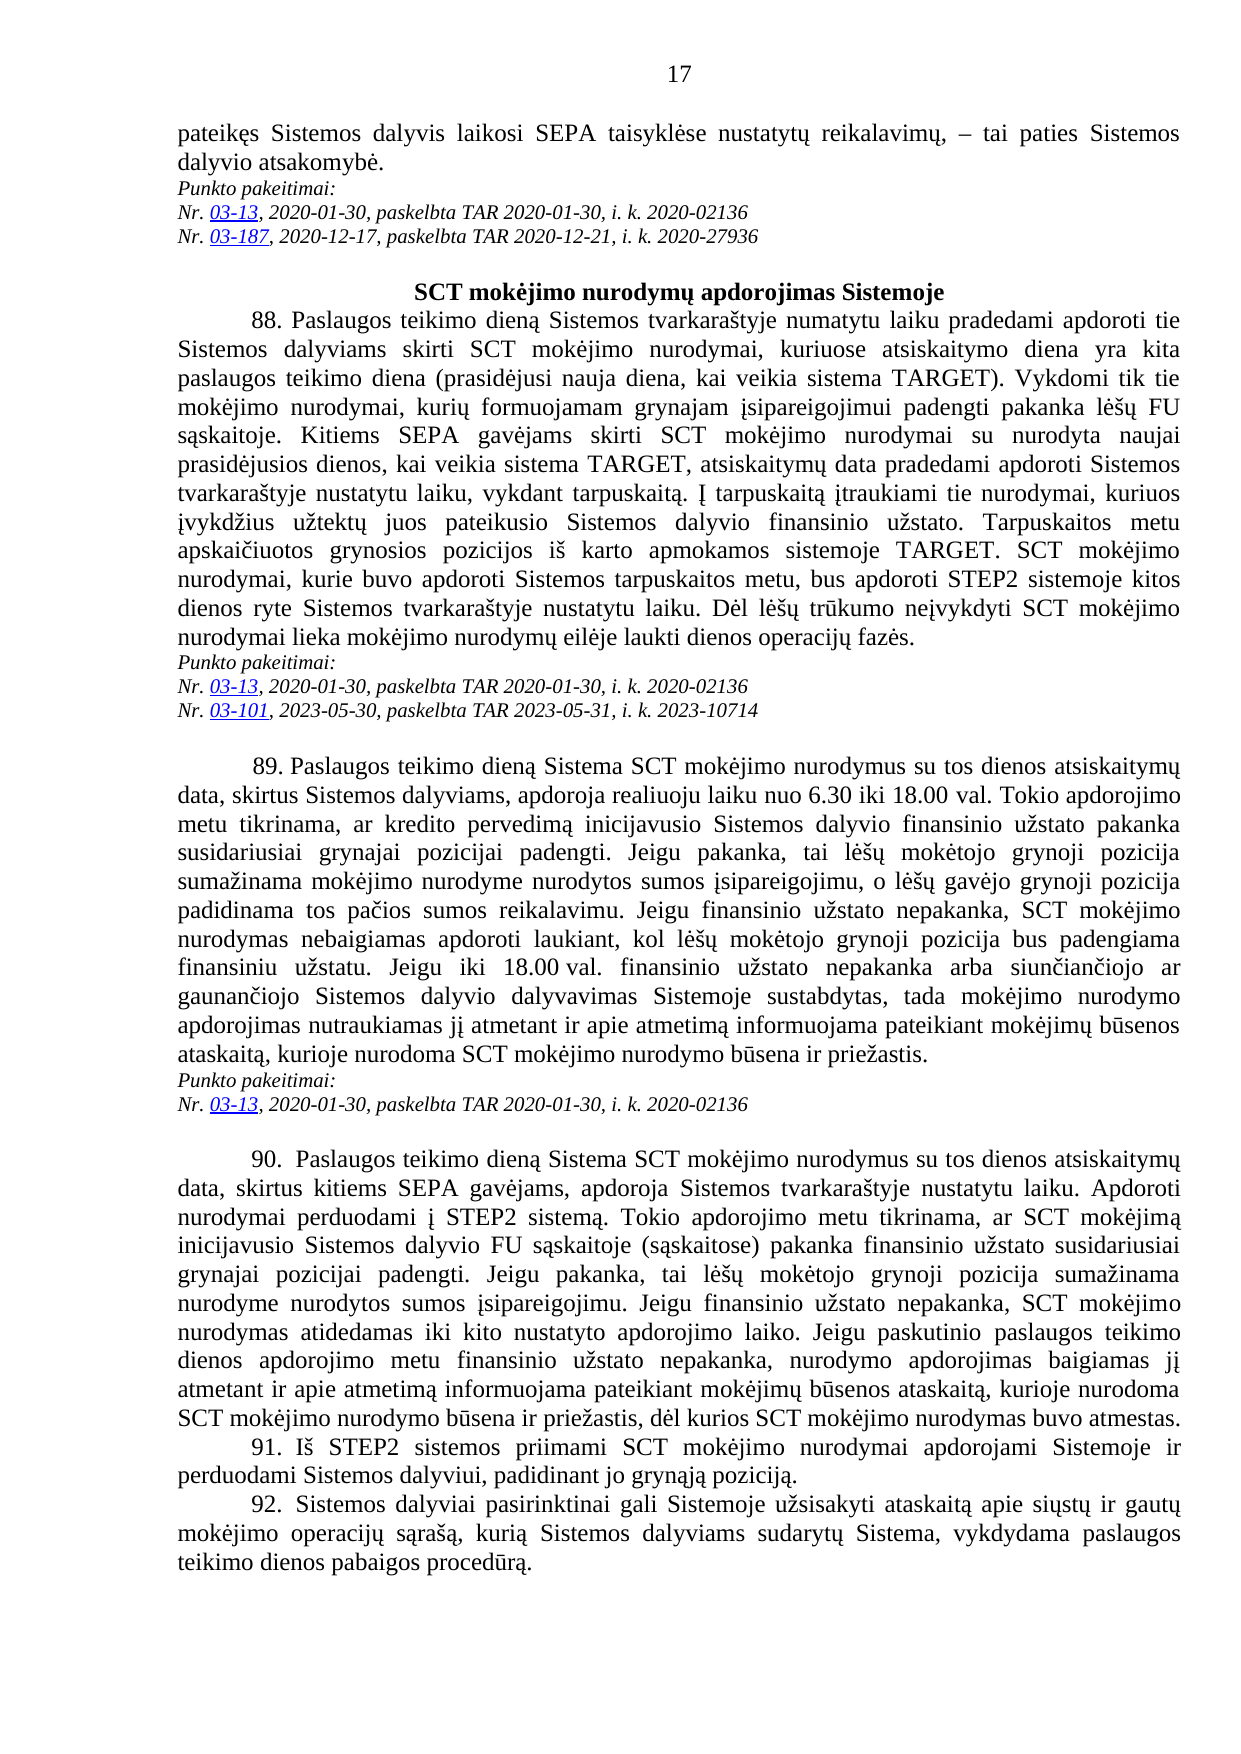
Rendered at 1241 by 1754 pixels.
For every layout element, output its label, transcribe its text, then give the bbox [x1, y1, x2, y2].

text Punkto pakeitimai: [177, 176, 1181, 200]
text 89. Paslaugos teikimo dieną Sistema SCT mokėjimo nurodymus su tos dienos atsiskaitymų data, skirtus Sistemos dalyviams, apdoroja realiuoju laiku nuo 6.30 iki 18.00 val. Tokio apdorojimo metu tikrinama, ar kredito pervedimą inicijavusio Sistemos dalyvio finansinio užstato pakanka susidariusiai grynajai pozicijai padengti. Jeigu pakanka, tai lėšų mokėtojo grynoji pozicija sumažinama mokėjimo nurodyme nurodytos sumos įsipareigojimu, o lėšų gavėjo grynoji pozicija padidinama tos pačios sumos reikalavimu. Jeigu finansinio užstato nepakanka, SCT mokėjimo nurodymas nebaigiamas apdoroti laukiant, kol lėšų mokėtojo grynoji pozicija bus padengiama finansiniu užstatu. Jeigu iki 18.00 val. finansinio užstato nepakanka arba siunčiančiojo ar gaunančiojo Sistemos dalyvio dalyvavimas Sistemoje sustabdytas, tada mokėjimo nurodymo apdorojimas nutraukiamas jį atmetant ir apie atmetimą informuojama pateikiant mokėjimų būsenos ataskaitą, kurioje nurodoma SCT mokėjimo nurodymo būsena ir priežastis. [177, 751, 1181, 1067]
text 91. Iš STEP2 sistemos priimami SCT mokėjimo nurodymai apdorojami Sistemoje ir perduodami Sistemos dalyviui, padidinant jo grynąją poziciją. [177, 1432, 1181, 1489]
text 92. Sistemos dalyviai pasirinktinai gali Sistemoje užsisakyti ataskaitą apie siųstų ir gautų mokėjimo operacijų sąrašą, kurią Sistemos dalyviams sudarytų Sistema, vykdydama paslaugos teikimo dienos pabaigos procedūrą. [177, 1489, 1181, 1576]
text Nr. 03-187, 2020-12-17, paskelbta TAR 2020-12-21, i. k. 2020-27936 [177, 224, 1181, 248]
text Nr. 03-13, 2020-01-30, paskelbta TAR 2020-01-30, i. k. 2020-02136 [177, 200, 1181, 224]
text 90. Paslaugos teikimo dieną Sistema SCT mokėjimo nurodymus su tos dienos atsiskaitymų data, skirtus kitiems SEPA gavėjams, apdoroja Sistemos tvarkaraštyje nustatytu laiku. Apdoroti nurodymai perduodami į STEP2 sistemą. Tokio apdorojimo metu tikrinama, ar SCT mokėjimą inicijavusio Sistemos dalyvio FU sąskaitoje (sąskaitose) pakanka finansinio užstato susidariusiai grynajai pozicijai padengti. Jeigu pakanka, tai lėšų mokėtojo grynoji pozicija sumažinama nurodyme nurodytos sumos įsipareigojimu. Jeigu finansinio užstato nepakanka, SCT mokėjimo nurodymas atidedamas iki kito nustatyto apdorojimo laiko. Jeigu paskutinio paslaugos teikimo dienos apdorojimo metu finansinio užstato nepakanka, nurodymo apdorojimas baigiamas jį atmetant ir apie atmetimą informuojama pateikiant mokėjimų būsenos ataskaitą, kurioje nurodoma SCT mokėjimo nurodymo būsena ir priežastis, dėl kurios SCT mokėjimo nurodymas buvo atmestas. [177, 1144, 1181, 1432]
text Punkto pakeitimai: [177, 650, 1181, 674]
subtitle SCT mokėjimo nurodymų apdorojimas Sistemoje [177, 277, 1181, 305]
text pateikęs Sistemos dalyvis laikosi SEPA taisyklėse nustatytų reikalavimų, – tai paties Sistemos dalyvio atsakomybė. [177, 118, 1181, 176]
text Punkto pakeitimai: [177, 1067, 1181, 1092]
text Nr. 03-13, 2020-01-30, paskelbta TAR 2020-01-30, i. k. 2020-02136 [177, 674, 1181, 698]
text 88. Paslaugos teikimo dieną Sistemos tvarkaraštyje numatytu laiku pradedami apdoroti tie Sistemos dalyviams skirti SCT mokėjimo nurodymai, kuriuose atsiskaitymo diena yra kita paslaugos teikimo diena (prasidėjusi nauja diena, kai veikia sistema TARGET). Vykdomi tik tie mokėjimo nurodymai, kurių formuojamam grynajam įsipareigojimui padengti pakanka lėšų FU sąskaitoje. Kitiems SEPA gavėjams skirti SCT mokėjimo nurodymai su nurodyta naujai prasidėjusios dienos, kai veikia sistema TARGET, atsiskaitymų data pradedami apdoroti Sistemos tvarkaraštyje nustatytu laiku, vykdant tarpuskaitą. Į tarpuskaitą įtraukiami tie nurodymai, kuriuos įvykdžius užtektų juos pateikusio Sistemos dalyvio finansinio užstato. Tarpuskaitos metu apskaičiuotos grynosios pozicijos iš karto apmokamos sistemoje TARGET. SCT mokėjimo nurodymai, kurie buvo apdoroti Sistemos tarpuskaitos metu, bus apdoroti STEP2 sistemoje kitos dienos ryte Sistemos tvarkaraštyje nustatytu laiku. Dėl lėšų trūkumo neįvykdyti SCT mokėjimo nurodymai lieka mokėjimo nurodymų eilėje laukti dienos operacijų fazės. [177, 305, 1181, 650]
text Nr. 03-13, 2020-01-30, paskelbta TAR 2020-01-30, i. k. 2020-02136 [177, 1092, 1181, 1116]
text Nr. 03-101, 2023-05-30, paskelbta TAR 2023-05-31, i. k. 2023-10714 [177, 698, 1181, 722]
